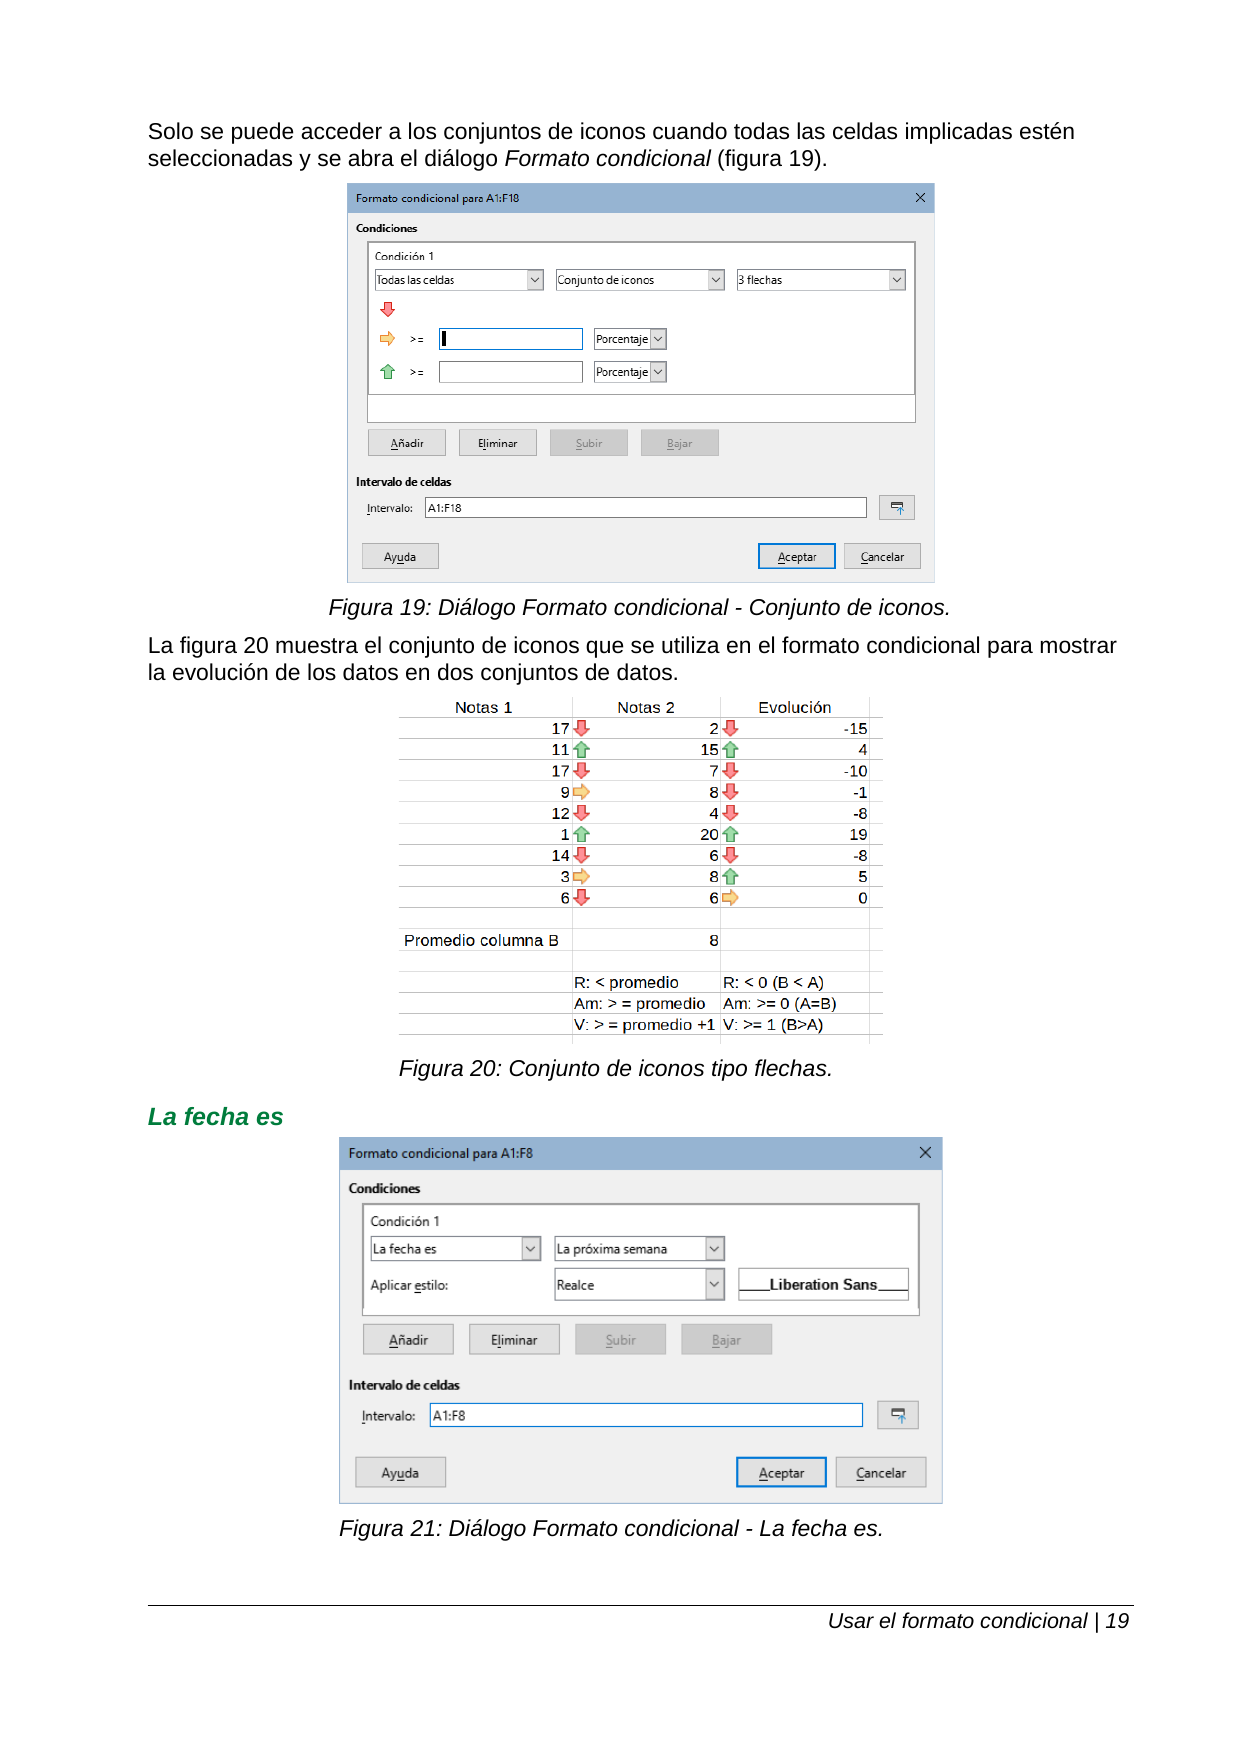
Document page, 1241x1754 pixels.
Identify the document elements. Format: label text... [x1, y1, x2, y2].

picture [339, 1137, 943, 1504]
text Figura 21: Diálogo Formato condicional - La fecha es. [339, 1515, 943, 1541]
picture [398, 697, 883, 1044]
text Figura 19: Diálogo Formato condicional - Conjunto de iconos. [328, 594, 953, 621]
text Figura 20: Conjunto de iconos tipo flechas. [399, 1055, 883, 1082]
text Solo se puede acceder a los conjuntos de iconos cuando todas las celdas implicadas estén seleccionadas y se abra el diálogo Formato condicional (figura 19). [148, 118, 1134, 171]
subtitle La fecha es [148, 1102, 1134, 1131]
picture [347, 183, 935, 583]
text La figura 20 muestra el conjunto de iconos que se utiliza en el formato condicional para mostrar la evolución de los datos en dos conjuntos de datos. [148, 632, 1134, 685]
